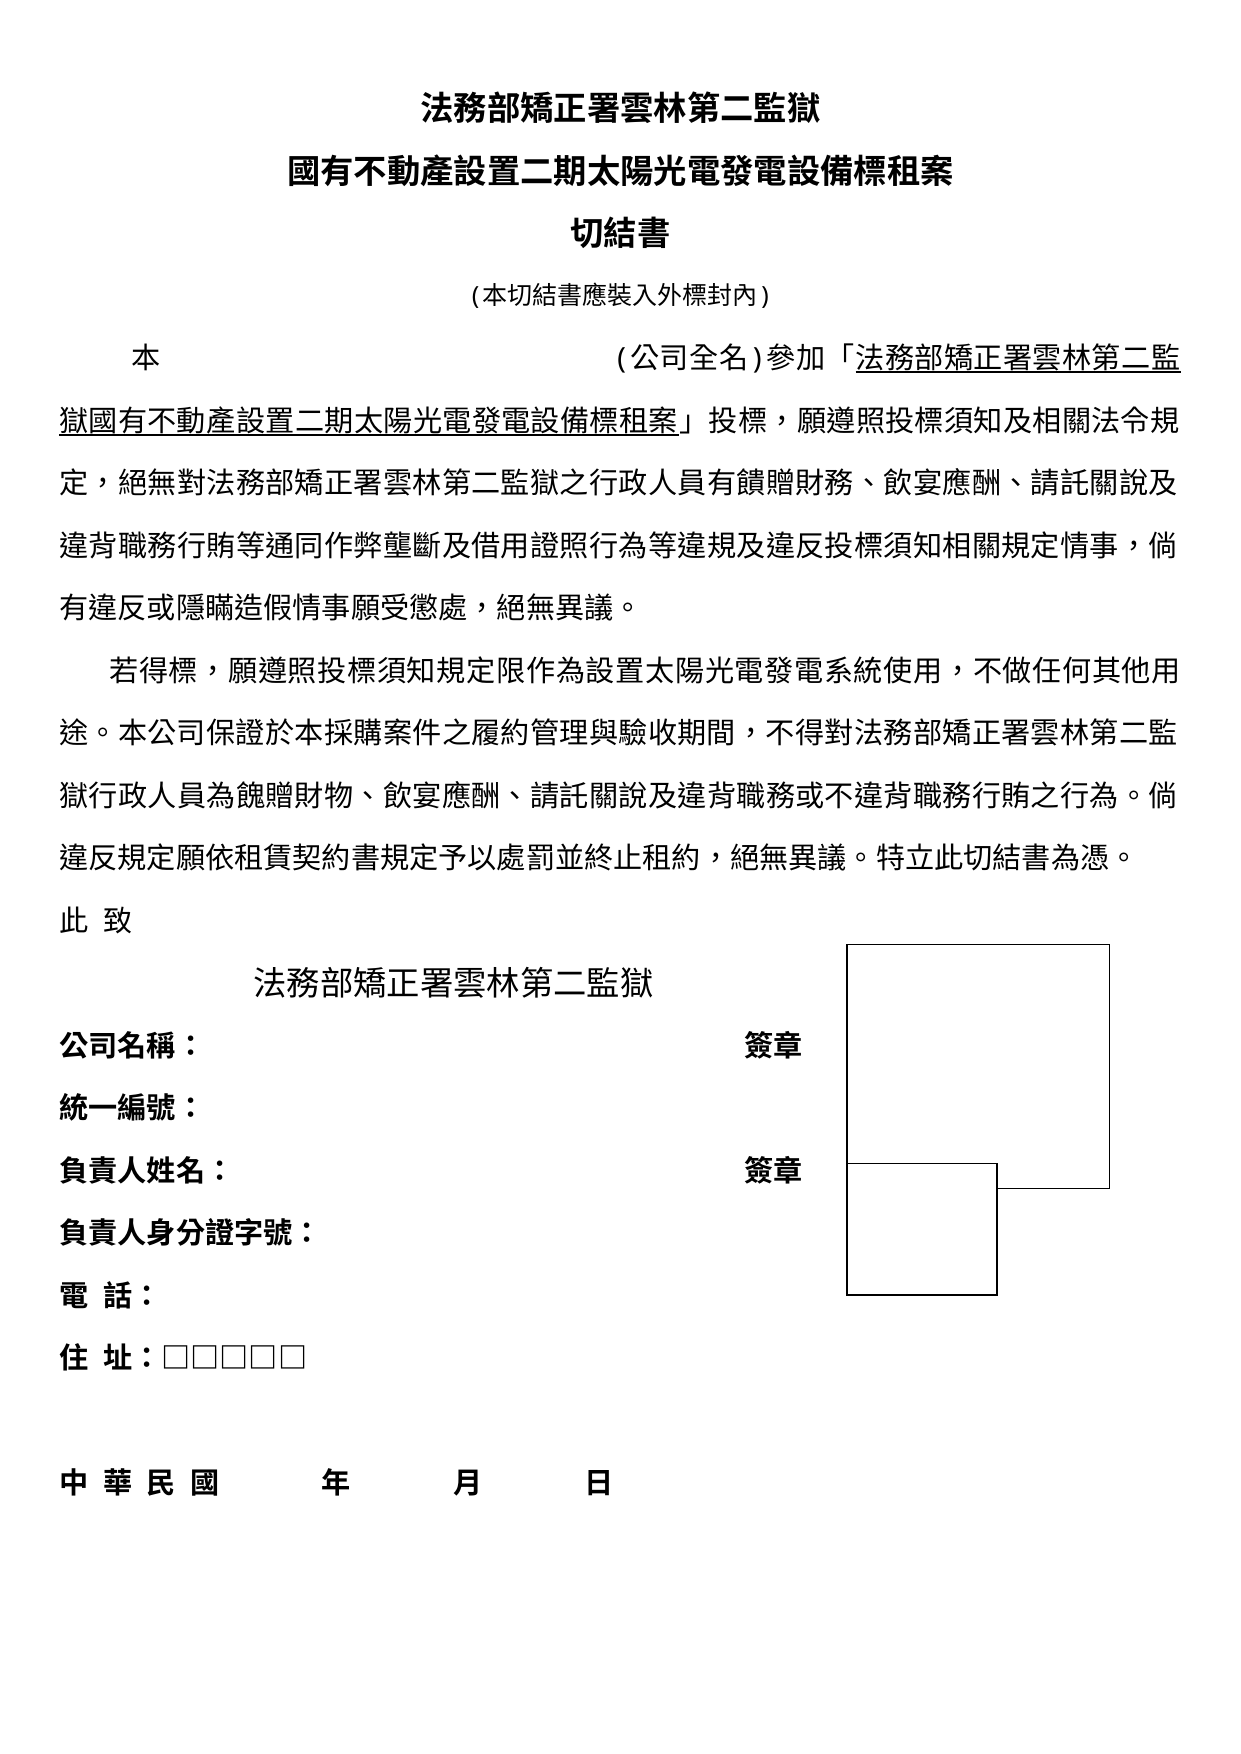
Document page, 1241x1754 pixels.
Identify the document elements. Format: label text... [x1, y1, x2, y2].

text [998, 1189, 1181, 1252]
text [1110, 1127, 1181, 1189]
text (本切結書應裝入外標封內) [59, 252, 1181, 314]
text 此 致 [59, 877, 1181, 939]
text 負責人姓名： 簽章 [59, 1127, 846, 1189]
text 本 (公司全名)參加「法務部矯正署雲林第二監獄國有不動產設置二期太陽光電發電設備標租案」投標，願遵照投標須知及相關法令規定，絕無對法務部矯正署雲林第二監獄之行政人員有饋贈財務、飲宴應酬、請託關說及違背職務行賄等通同作弊壟斷及借用證照行為等違規及違反投標須知相關規定情事，倘有違反或隱瞞造假情事願受懲處，絕無異議。 [59, 314, 1181, 627]
text 國有不動產設置二期太陽光電發電設備標租案 [59, 127, 1181, 189]
text 電 話： [59, 1252, 1181, 1314]
text 中 華 民 國 年 月 日 [59, 1439, 1181, 1502]
text 切結書 [59, 189, 1181, 252]
text 公司名稱： 簽章 [59, 1002, 846, 1064]
text 法務部矯正署雲林第二監獄 [59, 64, 1181, 127]
text 統一編號： [59, 1064, 846, 1127]
text [1110, 1002, 1181, 1064]
text [1110, 1064, 1181, 1127]
text 住 址：□□□□□ [59, 1314, 1181, 1377]
text 若得標，願遵照投標須知規定限作為設置太陽光電發電系統使用，不做任何其他用途。本公司保證於本採購案件之履約管理與驗收期間，不得對法務部矯正署雲林第二監獄行政人員為餽贈財物、飲宴應酬、請託關說及違背職務或不違背職務行賄之行為。倘違反規定願依租賃契約書規定予以處罰並終止租約，絕無異議。特立此切結書為憑。 [59, 627, 1181, 877]
text 法務部矯正署雲林第二監獄 [59, 939, 1181, 1002]
text 負責人身分證字號： [59, 1189, 846, 1252]
